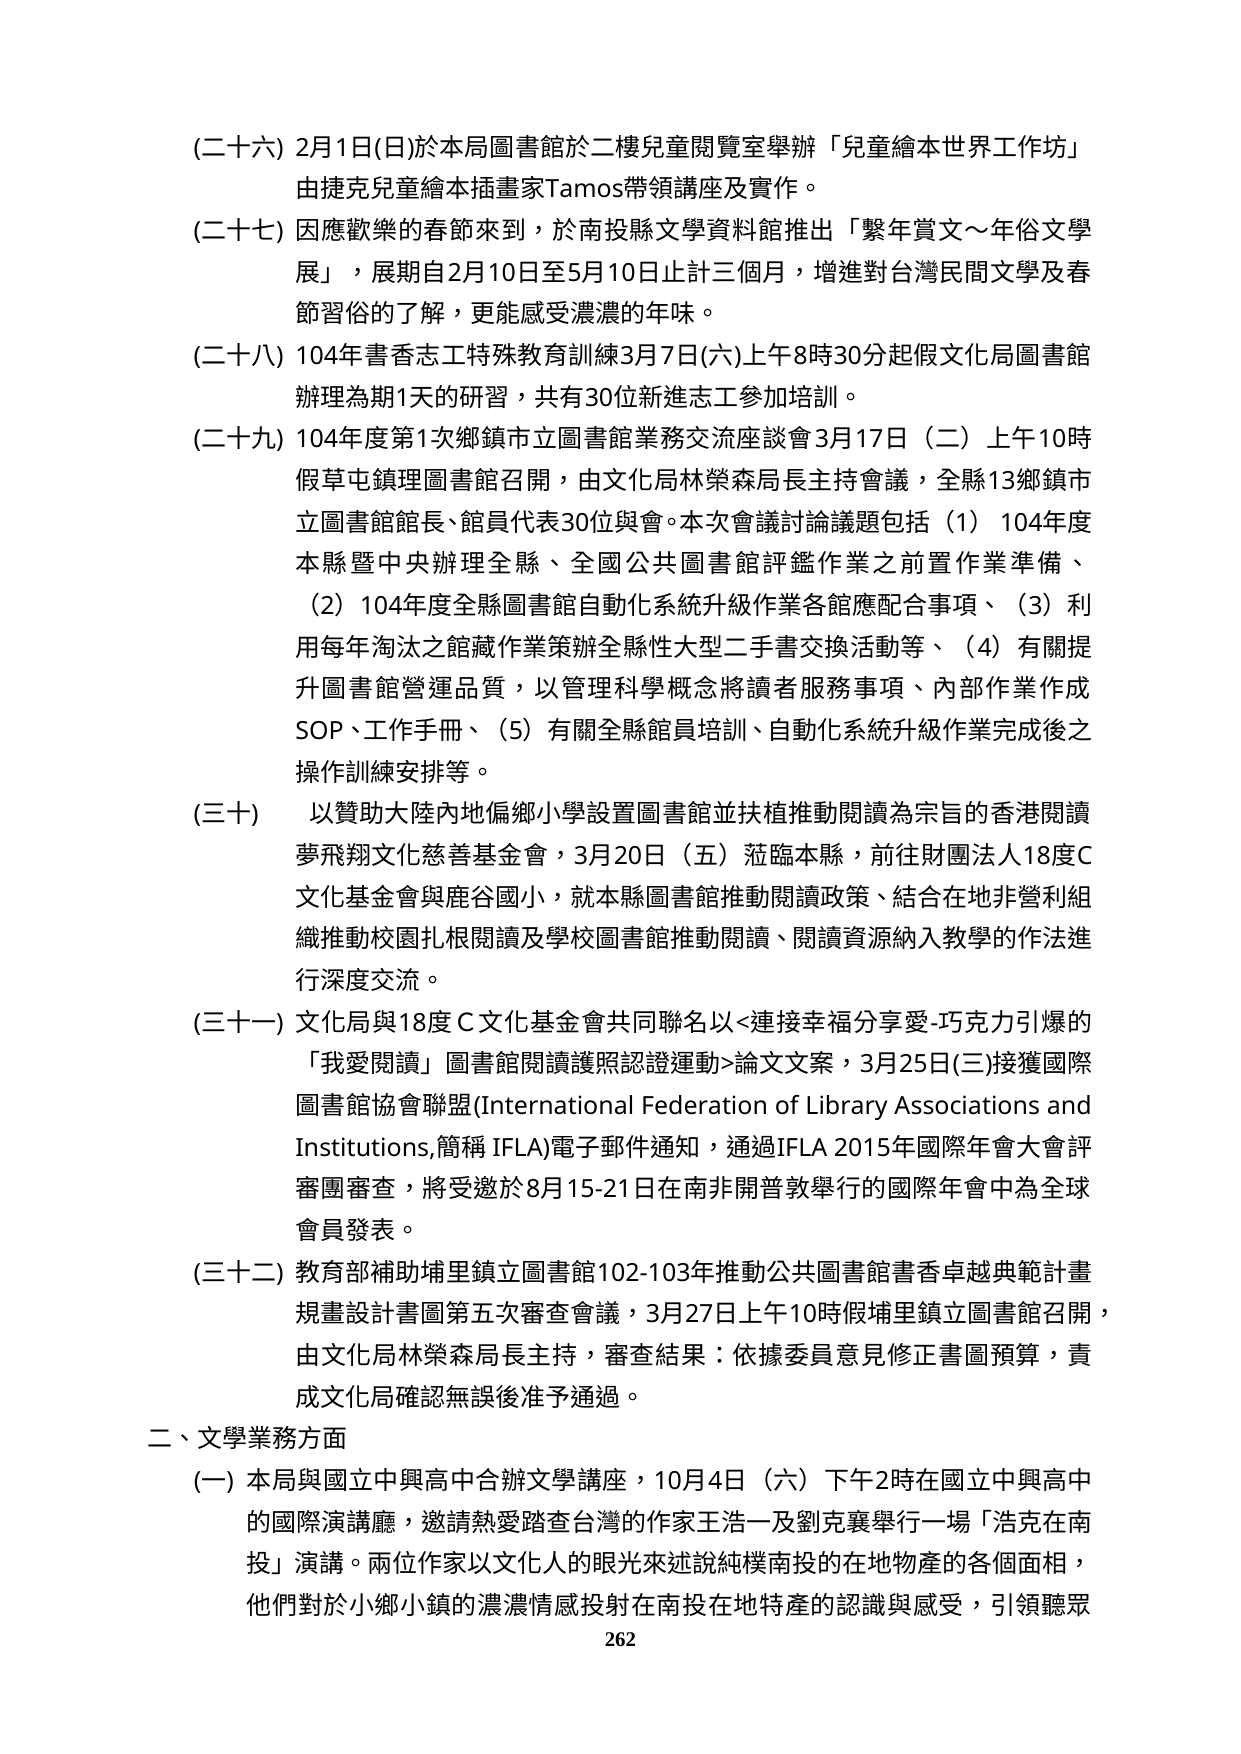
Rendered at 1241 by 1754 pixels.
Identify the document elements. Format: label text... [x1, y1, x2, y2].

text 二、文學業務方面 [148, 1414, 1092, 1456]
list 文化局與18度Ｃ文化基金會共同聯名以<連接幸福分享愛-巧克力引爆的「我愛閱讀」圖書館閱讀護照認證運動>論文文案，3月25日(三)接獲國際圖書館協會聯盟(International Federation of Library Associations and Institutions,簡稱 IFLA)電子郵件通知，通過IFLA 2015年國際年會大會評審團審查，將受邀於8月15-21日在南非開普敦舉行的國際年會中為全球會員發表。 [193, 998, 1092, 1248]
list 因應歡樂的春節來到，於南投縣文學資料館推出「繫年賞文～年俗文學展」，展期自2月10日至5月10日止計三個月，增進對台灣民間文學及春節習俗的了解，更能感受濃濃的年味。 [193, 206, 1092, 331]
list 本局與國立中興高中合辦文學講座，10月4日（六）下午2時在國立中興高中的國際演講廳，邀請熱愛踏查台灣的作家王浩一及劉克襄舉行一場「浩克在南投」演講。兩位作家以文化人的眼光來述說純樸南投的在地物產的各個面相，他們對於小鄉小鎮的濃濃情感投射在南投在地特產的認識與感受，引領聽眾 [193, 1456, 1092, 1623]
list 以贊助大陸內地偏鄉小學設置圖書館並扶植推動閱讀為宗旨的香港閱讀夢飛翔文化慈善基金會，3月20日（五）蒞臨本縣，前往財團法人18度C文化基金會與鹿谷國小，就本縣圖書館推動閱讀政策、結合在地非營利組織推動校園扎根閱讀及學校圖書館推動閱讀、閱讀資源納入教學的作法進行深度交流。 [193, 789, 1092, 998]
list 2月1日(日)於本局圖書館於二樓兒童閱覽室舉辦「兒童繪本世界工作坊」由捷克兒童繪本插畫家Tamos帶領講座及實作。 [193, 123, 1092, 206]
list 教育部補助埔里鎮立圖書館102-103年推動公共圖書館書香卓越典範計畫規畫設計書圖第五次審查會議，3月27日上午10時假埔里鎮立圖書館召開，由文化局林榮森局長主持，審查結果：依據委員意見修正書圖預算，責成文化局確認無誤後准予通過。 [193, 1248, 1092, 1414]
list 104年書香志工特殊教育訓練3月7日(六)上午8時30分起假文化局圖書館辦理為期1天的研習，共有30位新進志工參加培訓。 [193, 331, 1092, 414]
list 104年度第1次鄉鎮市立圖書館業務交流座談會3月17日（二）上午10時假草屯鎮理圖書館召開，由文化局林榮森局長主持會議，全縣13鄉鎮市立圖書館館長、館員代表30位與會。本次會議討論議題包括（1） 104年度本縣暨中央辦理全縣、全國公共圖書館評鑑作業之前置作業準備、（2）104年度全縣圖書館自動化系統升級作業各館應配合事項、（3）利用每年淘汰之館藏作業策辦全縣性大型二手書交換活動等、（4）有關提升圖書館營運品質，以管理科學概念將讀者服務事項、內部作業作成SOP、工作手冊、（5）有關全縣館員培訓、自動化系統升級作業完成後之操作訓練安排等。 [193, 414, 1092, 789]
